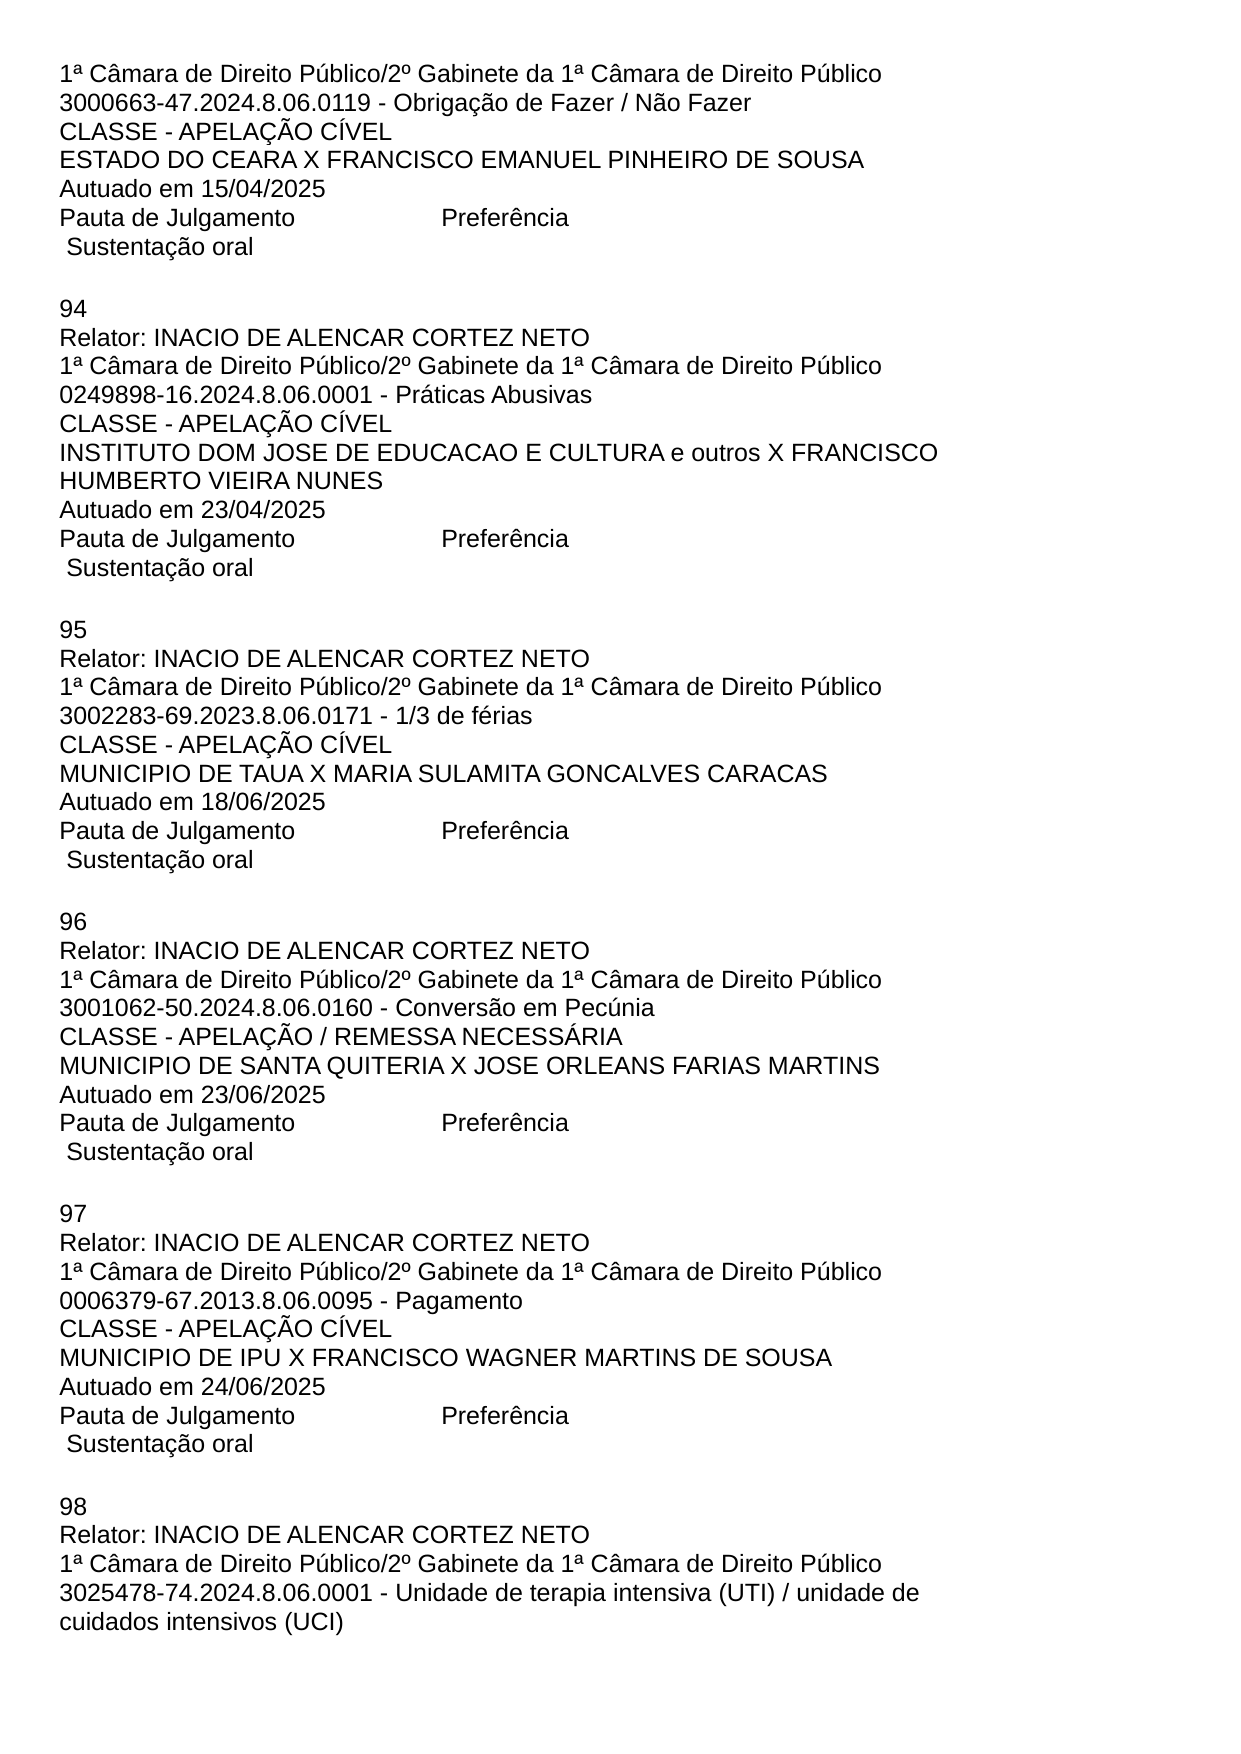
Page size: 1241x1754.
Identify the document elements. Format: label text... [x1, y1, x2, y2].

text Autuado em 18/06/2025 [59, 787, 989, 816]
text Pauta de Julgamento Preferência [59, 1401, 989, 1429]
text 3001062-50.2024.8.06.0160 - Conversão em Pecúnia [59, 993, 989, 1022]
text 0006379-67.2013.8.06.0095 - Pagamento [59, 1286, 989, 1314]
text Sustentação oral [59, 232, 989, 260]
text Sustentação oral [59, 1137, 989, 1166]
text CLASSE - APELAÇÃO CÍVEL [59, 409, 989, 438]
text 96 [59, 907, 989, 936]
text 95 [59, 615, 989, 644]
text 3002283-69.2023.8.06.0171 - 1/3 de férias [59, 701, 989, 730]
text 97 [59, 1199, 989, 1228]
text CLASSE - APELAÇÃO / REMESSA NECESSÁRIA [59, 1022, 989, 1051]
text 98 [59, 1492, 989, 1521]
text Relator: INACIO DE ALENCAR CORTEZ NETO [59, 1228, 989, 1257]
text CLASSE - APELAÇÃO CÍVEL [59, 117, 989, 145]
text Relator: INACIO DE ALENCAR CORTEZ NETO [59, 323, 989, 351]
text 94 [59, 294, 989, 323]
text 3025478-74.2024.8.06.0001 - Unidade de terapia intensiva (UTI) / unidade de cuidados intensivos (UCI) [59, 1578, 989, 1636]
text CLASSE - APELAÇÃO CÍVEL [59, 1314, 989, 1343]
text MUNICIPIO DE SANTA QUITERIA X JOSE ORLEANS FARIAS MARTINS [59, 1051, 989, 1080]
text Relator: INACIO DE ALENCAR CORTEZ NETO [59, 644, 989, 672]
text Relator: INACIO DE ALENCAR CORTEZ NETO [59, 1521, 989, 1549]
text Autuado em 23/04/2025 [59, 495, 989, 524]
text Autuado em 15/04/2025 [59, 174, 989, 203]
text Pauta de Julgamento Preferência [59, 203, 989, 232]
text CLASSE - APELAÇÃO CÍVEL [59, 730, 989, 759]
text Sustentação oral [59, 1429, 989, 1458]
text 1ª Câmara de Direito Público/2º Gabinete da 1ª Câmara de Direito Público [59, 672, 989, 701]
text INSTITUTO DOM JOSE DE EDUCACAO E CULTURA e outros X FRANCISCO HUMBERTO VIEIRA NUNES [59, 438, 989, 495]
text 1ª Câmara de Direito Público/2º Gabinete da 1ª Câmara de Direito Público [59, 1257, 989, 1286]
text 1ª Câmara de Direito Público/2º Gabinete da 1ª Câmara de Direito Público [59, 351, 989, 380]
text Sustentação oral [59, 553, 989, 581]
text 1ª Câmara de Direito Público/2º Gabinete da 1ª Câmara de Direito Público [59, 59, 989, 88]
text 0249898-16.2024.8.06.0001 - Práticas Abusivas [59, 380, 989, 409]
text 1ª Câmara de Direito Público/2º Gabinete da 1ª Câmara de Direito Público [59, 965, 989, 993]
text 3000663-47.2024.8.06.0119 - Obrigação de Fazer / Não Fazer [59, 88, 989, 117]
text 1ª Câmara de Direito Público/2º Gabinete da 1ª Câmara de Direito Público [59, 1549, 989, 1578]
text Autuado em 23/06/2025 [59, 1080, 989, 1108]
text MUNICIPIO DE TAUA X MARIA SULAMITA GONCALVES CARACAS [59, 759, 989, 787]
text Sustentação oral [59, 845, 989, 874]
text Pauta de Julgamento Preferência [59, 1108, 989, 1137]
text Pauta de Julgamento Preferência [59, 816, 989, 845]
text ESTADO DO CEARA X FRANCISCO EMANUEL PINHEIRO DE SOUSA [59, 145, 989, 174]
text Relator: INACIO DE ALENCAR CORTEZ NETO [59, 936, 989, 965]
text MUNICIPIO DE IPU X FRANCISCO WAGNER MARTINS DE SOUSA [59, 1343, 989, 1372]
text Pauta de Julgamento Preferência [59, 524, 989, 553]
text Autuado em 24/06/2025 [59, 1372, 989, 1401]
